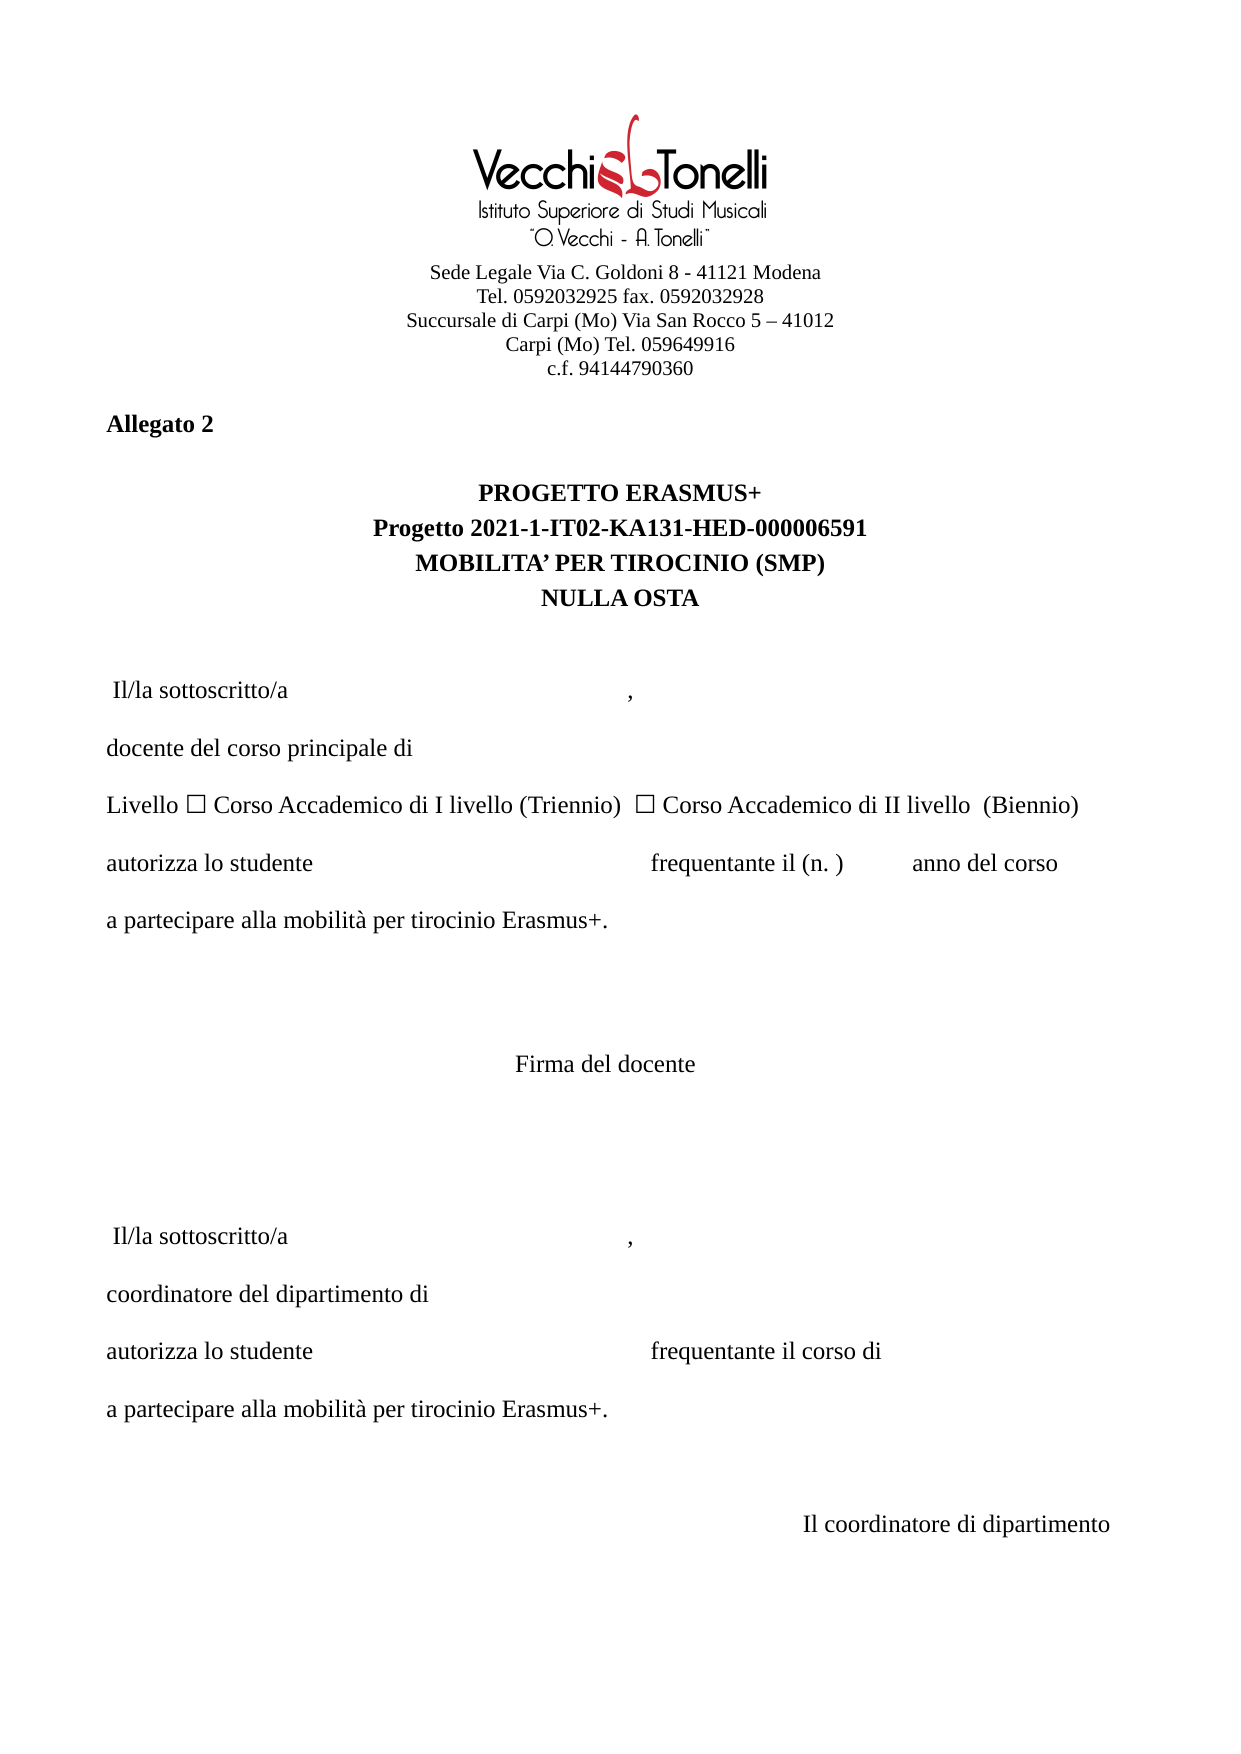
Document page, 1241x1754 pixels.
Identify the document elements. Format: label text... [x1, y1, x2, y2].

text docente del corso principale di [106, 733, 1134, 761]
text Progetto 2021-1-IT02-KA131-HED-000006591 [106, 513, 1134, 542]
picture [466, 106, 775, 260]
text a partecipare alla mobilità per tirocinio Erasmus+. [106, 905, 1134, 934]
text Livello ☐ Corso Accademico di I livello (Triennio) ☐ Corso Accademico di II livello (Biennio) [106, 790, 1134, 819]
text Allegato 2 [106, 409, 1134, 438]
text PROGETTO ERASMUS+ [106, 478, 1134, 507]
text Il/la sottoscritto/a , [106, 675, 1134, 704]
text c.f. 94144790360 [106, 356, 1134, 380]
text Il/la sottoscritto/a , [106, 1221, 1134, 1250]
text Carpi (Mo) Tel. 059649916 [106, 332, 1134, 356]
text MOBILITA’ PER TIROCINIO (SMP) [106, 548, 1134, 577]
text coordinatore del dipartimento di [106, 1279, 1134, 1308]
text Sede Legale Via C. Goldoni 8 - 41121 Modena [106, 106, 1134, 284]
text Il coordinatore di dipartimento [106, 1480, 1134, 1538]
text Tel. 0592032925 fax. 0592032928 [106, 284, 1134, 308]
text Succursale di Carpi (Mo) Via San Rocco 5 – 41012 [106, 308, 1134, 332]
text autorizza lo studente frequentante il (n. ) anno del corso [106, 848, 1134, 876]
text autorizza lo studente frequentante il corso di [106, 1336, 1134, 1365]
text NULLA OSTA [106, 583, 1134, 612]
text a partecipare alla mobilità per tirocinio Erasmus+. [106, 1394, 1134, 1423]
text Firma del docente [106, 991, 1134, 1078]
